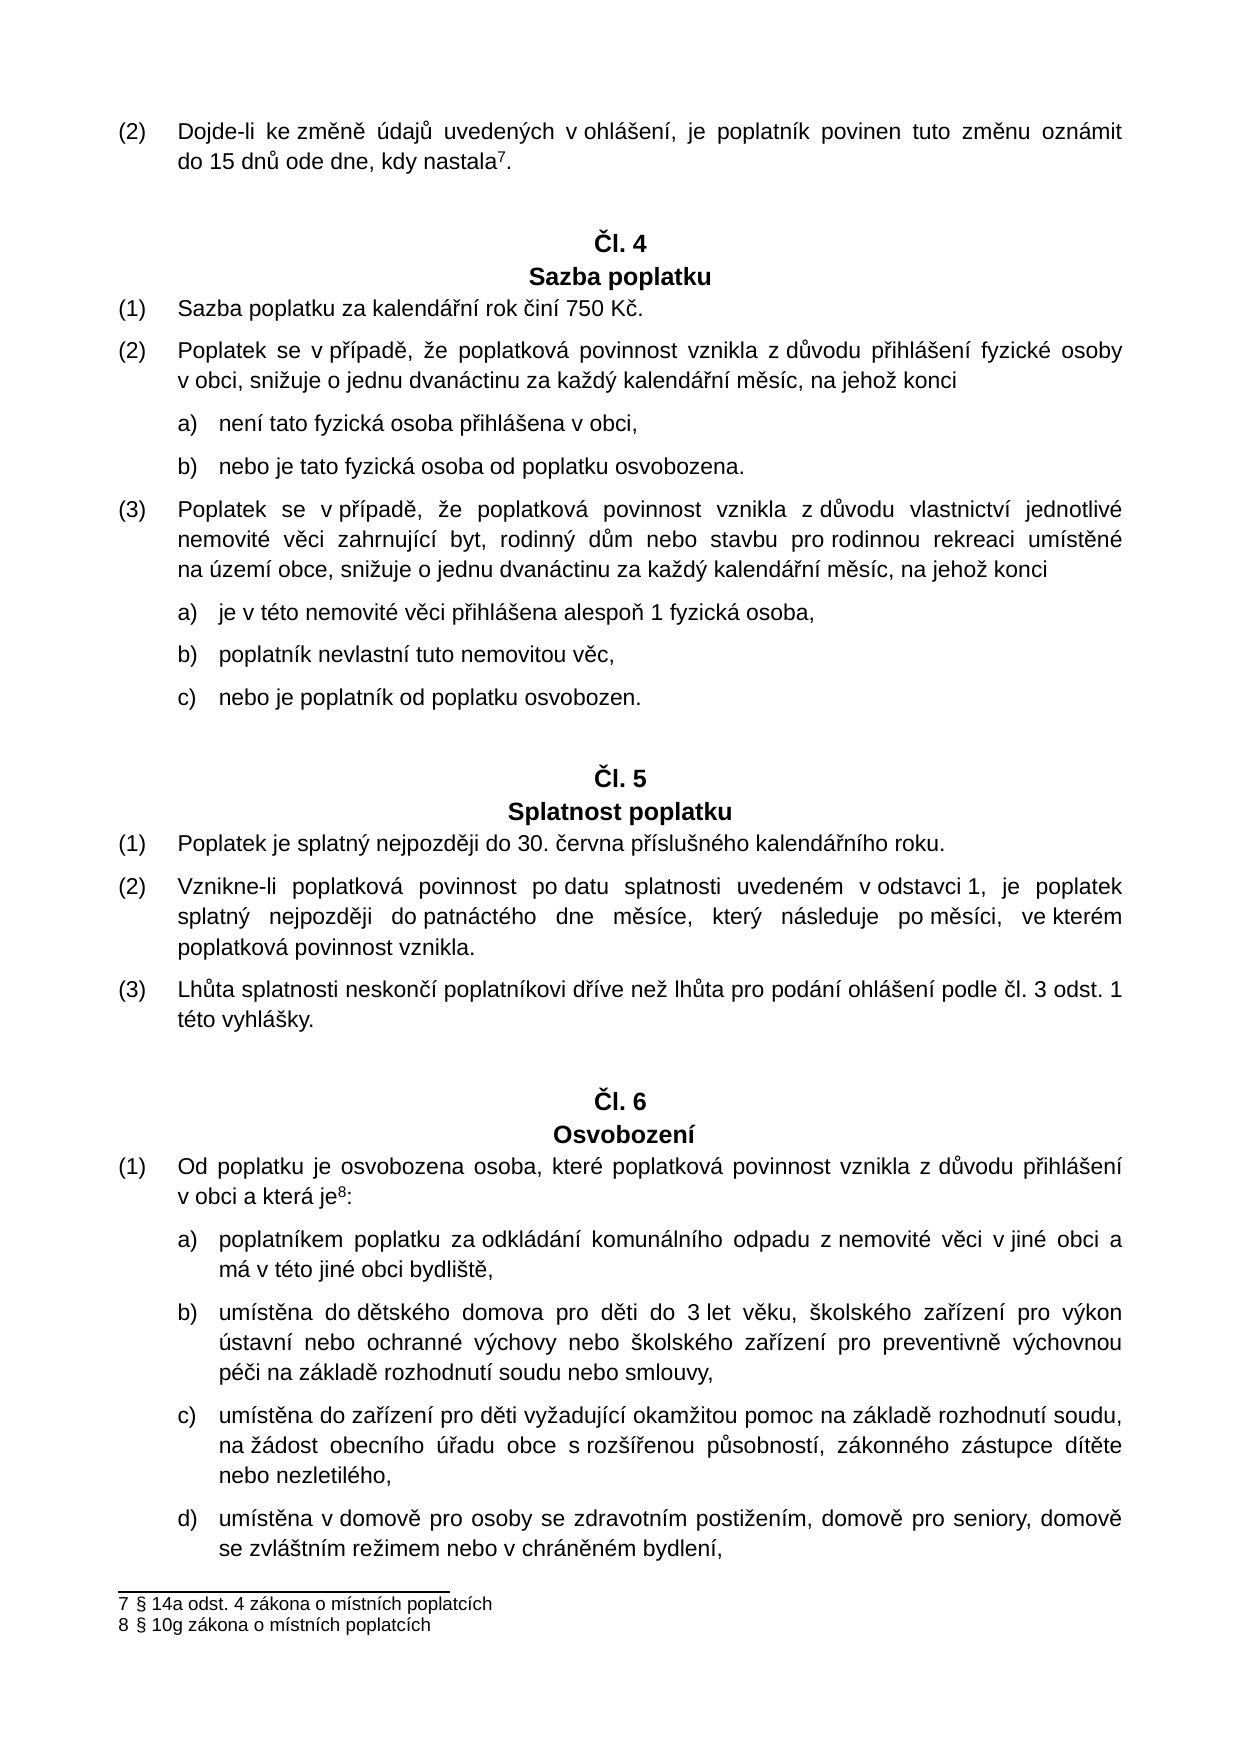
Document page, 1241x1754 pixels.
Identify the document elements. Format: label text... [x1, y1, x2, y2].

list § 10g zákona o místních poplatcích [118, 1614, 1122, 1635]
subtitle Čl. 5 Splatnost poplatku [118, 764, 1122, 826]
list Poplatek se v případě, že poplatková povinnost vznikla z důvodu vlastnictví jednotlivé nemovité věci zahrnující byt, rodinný dům nebo stavbu pro rodinnou rekreaci umístěné na území obce, snižuje o jednu dvanáctinu za každý kalendářní měsíc, na jehož konci [118, 496, 1122, 582]
list je v této nemovité věci přihlášena alespoň 1 fyzická osoba, [177, 599, 1122, 625]
subtitle Čl. 4 Sazba poplatku [118, 228, 1122, 290]
list umístěna do zařízení pro děti vyžadující okamžitou pomoc na základě rozhodnutí soudu, na žádost obecního úřadu obce s rozšířenou působností, zákonného zástupce dítěte nebo nezletilého, [177, 1402, 1122, 1488]
list Sazba poplatku za kalendářní rok činí 750 Kč. [118, 294, 1122, 321]
list Poplatek je splatný nejpozději do 30. června příslušného kalendářního roku. [118, 830, 1122, 857]
list není tato fyzická osoba přihlášena v obci, [177, 410, 1122, 437]
list Dojde-li ke změně údajů uvedených v ohlášení, je poplatník povinen tuto změnu oznámit do 15 dnů ode dne, kdy nastala. [118, 118, 1122, 175]
list poplatník nevlastní tuto nemovitou věc, [177, 641, 1122, 668]
list Lhůta splatnosti neskončí poplatníkovi dříve než lhůta pro podání ohlášení podle čl. 3 odst. 1 této vyhlášky. [118, 976, 1122, 1033]
list nebo je poplatník od poplatku osvobozen. [177, 684, 1122, 711]
list Poplatek se v případě, že poplatková povinnost vznikla z důvodu přihlášení fyzické osoby v obci, snižuje o jednu dvanáctinu za každý kalendářní měsíc, na jehož konci [118, 337, 1122, 394]
list umístěna do dětského domova pro děti do 3 let věku, školského zařízení pro výkon ústavní nebo ochranné výchovy nebo školského zařízení pro preventivně výchovnou péči na základě rozhodnutí soudu nebo smlouvy, [177, 1298, 1122, 1385]
list nebo je tato fyzická osoba od poplatku osvobozena. [177, 453, 1122, 479]
list § 14a odst. 4 zákona o místních poplatcích [118, 1592, 1122, 1614]
list Vznikne-li poplatková povinnost po datu splatnosti uvedeném v odstavci 1, je poplatek splatný nejpozději do patnáctého dne měsíce, který následuje po měsíci, ve kterém poplatková povinnost vznikla. [118, 873, 1122, 960]
list Od poplatku je osvobozena osoba, které poplatková povinnost vznikla z důvodu přihlášení v obci a která je: [118, 1153, 1122, 1209]
list umístěna v domově pro osoby se zdravotním postižením, domově pro seniory, domově se zvláštním režimem nebo v chráněném bydlení, [177, 1505, 1122, 1561]
list poplatníkem poplatku za odkládání komunálního odpadu z nemovité věci v jiné obci a má v této jiné obci bydliště, [177, 1226, 1122, 1282]
subtitle Čl. 6 Osvobození [118, 1087, 1122, 1148]
